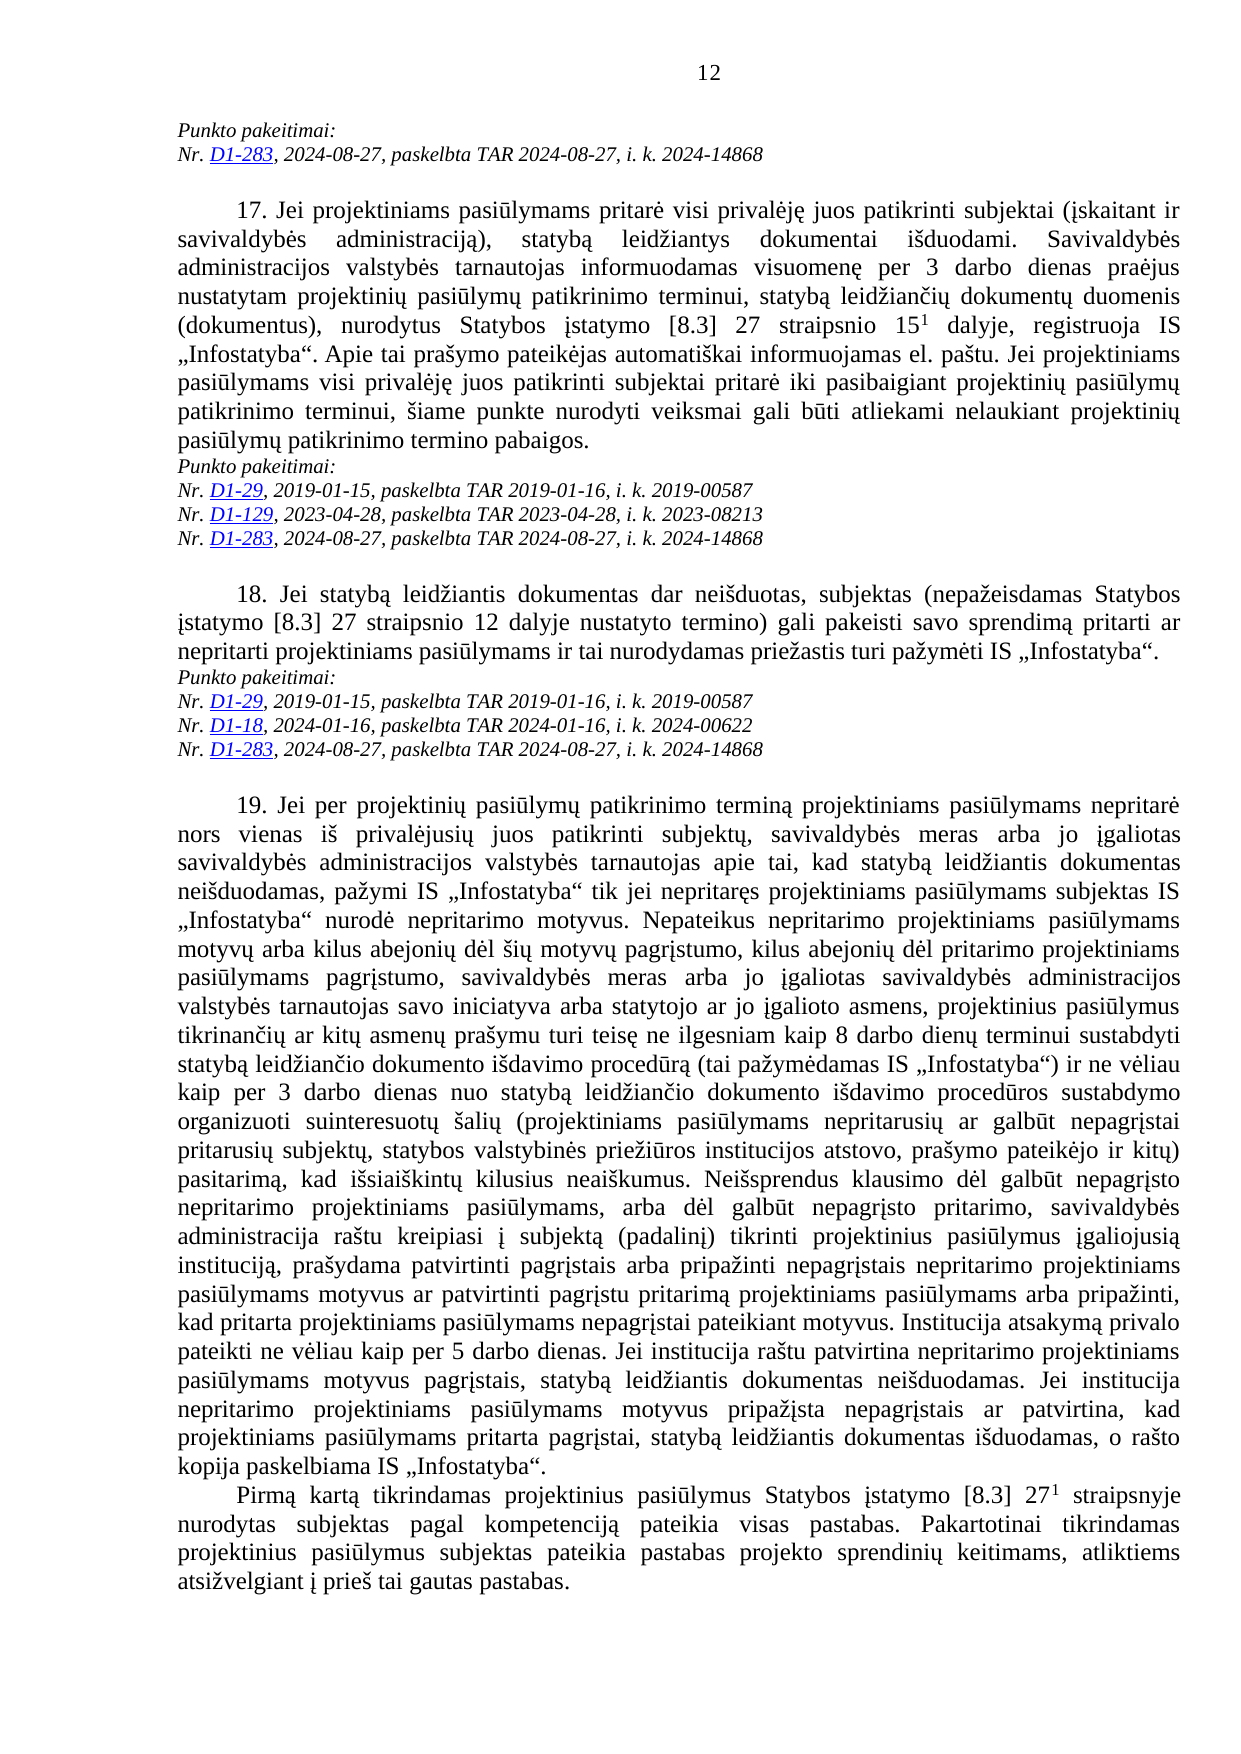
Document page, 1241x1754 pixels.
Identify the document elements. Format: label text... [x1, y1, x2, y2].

text Nr. D1-129, 2023-04-28, paskelbta TAR 2023-04-28, i. k. 2023-08213 [177, 502, 1181, 526]
text Nr. D1-29, 2019-01-15, paskelbta TAR 2019-01-16, i. k. 2019-00587 [177, 689, 1181, 713]
text Punkto pakeitimai: [177, 118, 1181, 142]
text 19. Jei per projektinių pasiūlymų patikrinimo terminą projektiniams pasiūlymams nepritarė nors vienas iš privalėjusių juos patikrinti subjektų, savivaldybės meras arba jo įgaliotas savivaldybės administracijos valstybės tarnautojas apie tai, kad statybą leidžiantis dokumentas neišduodamas, pažymi IS „Infostatyba“ tik jei nepritaręs projektiniams pasiūlymams subjektas IS „Infostatyba“ nurodė nepritarimo motyvus. Nepateikus nepritarimo projektiniams pasiūlymams motyvų arba kilus abejonių dėl šių motyvų pagrįstumo, kilus abejonių dėl pritarimo projektiniams pasiūlymams pagrįstumo, savivaldybės meras arba jo įgaliotas savivaldybės administracijos valstybės tarnautojas savo iniciatyva arba statytojo ar jo įgalioto asmens, projektinius pasiūlymus tikrinančių ar kitų asmenų prašymu turi teisę ne ilgesniam kaip 8 darbo dienų terminui sustabdyti statybą leidžiančio dokumento išdavimo procedūrą (tai pažymėdamas IS „Infostatyba“) ir ne vėliau kaip per 3 darbo dienas nuo statybą leidžiančio dokumento išdavimo procedūros sustabdymo organizuoti suinteresuotų šalių (projektiniams pasiūlymams nepritarusių ar galbūt nepagrįstai pritarusių subjektų, statybos valstybinės priežiūros institucijos atstovo, prašymo pateikėjo ir kitų) pasitarimą, kad išsiaiškintų kilusius neaiškumus. Neišsprendus klausimo dėl galbūt nepagrįsto nepritarimo projektiniams pasiūlymams, arba dėl galbūt nepagrįsto pritarimo, savivaldybės administracija raštu kreipiasi į subjektą (padalinį) tikrinti projektinius pasiūlymus įgaliojusią instituciją, prašydama patvirtinti pagrįstais arba pripažinti nepagrįstais nepritarimo projektiniams pasiūlymams motyvus ar patvirtinti pagrįstu pritarimą projektiniams pasiūlymams arba pripažinti, kad pritarta projektiniams pasiūlymams nepagrįstai pateikiant motyvus. Institucija atsakymą privalo pateikti ne vėliau kaip per 5 darbo dienas. Jei institucija raštu patvirtina nepritarimo projektiniams pasiūlymams motyvus pagrįstais, statybą leidžiantis dokumentas neišduodamas. Jei institucija nepritarimo projektiniams pasiūlymams motyvus pripažįsta nepagrįstais ar patvirtina, kad projektiniams pasiūlymams pritarta pagrįstai, statybą leidžiantis dokumentas išduodamas, o rašto kopija paskelbiama IS „Infostatyba“. [177, 790, 1181, 1480]
text Nr. D1-283, 2024-08-27, paskelbta TAR 2024-08-27, i. k. 2024-14868 [177, 526, 1181, 550]
text Punkto pakeitimai: [177, 454, 1181, 478]
text Nr. D1-18, 2024-01-16, paskelbta TAR 2024-01-16, i. k. 2024-00622 [177, 713, 1181, 737]
text 17. Jei projektiniams pasiūlymams pritarė visi privalėję juos patikrinti subjektai (įskaitant ir savivaldybės administraciją), statybą leidžiantys dokumentai išduodami. Savivaldybės administracijos valstybės tarnautojas informuodamas visuomenę per 3 darbo dienas praėjus nustatytam projektinių pasiūlymų patikrinimo terminui, statybą leidžiančių dokumentų duomenis (dokumentus), nurodytus Statybos įstatymo [8.3] 27 straipsnio 151 dalyje, registruoja IS „Infostatyba“. Apie tai prašymo pateikėjas automatiškai informuojamas el. paštu. Jei projektiniams pasiūlymams visi privalėję juos patikrinti subjektai pritarė iki pasibaigiant projektinių pasiūlymų patikrinimo terminui, šiame punkte nurodyti veiksmai gali būti atliekami nelaukiant projektinių pasiūlymų patikrinimo termino pabaigos. [177, 195, 1181, 454]
text Nr. D1-283, 2024-08-27, paskelbta TAR 2024-08-27, i. k. 2024-14868 [177, 737, 1181, 761]
text Punkto pakeitimai: [177, 665, 1181, 689]
text 18. Jei statybą leidžiantis dokumentas dar neišduotas, subjektas (nepažeisdamas Statybos įstatymo [8.3] 27 straipsnio 12 dalyje nustatyto termino) gali pakeisti savo sprendimą pritarti ar nepritarti projektiniams pasiūlymams ir tai nurodydamas priežastis turi pažymėti IS „Infostatyba“. [177, 579, 1181, 665]
text Pirmą kartą tikrindamas projektinius pasiūlymus Statybos įstatymo [8.3] 271 straipsnyje nurodytas subjektas pagal kompetenciją pateikia visas pastabas. Pakartotinai tikrindamas projektinius pasiūlymus subjektas pateikia pastabas projekto sprendinių keitimams, atliktiems atsižvelgiant į prieš tai gautas pastabas. [177, 1480, 1181, 1595]
text Nr. D1-29, 2019-01-15, paskelbta TAR 2019-01-16, i. k. 2019-00587 [177, 478, 1181, 502]
text Nr. D1-283, 2024-08-27, paskelbta TAR 2024-08-27, i. k. 2024-14868 [177, 142, 1181, 166]
